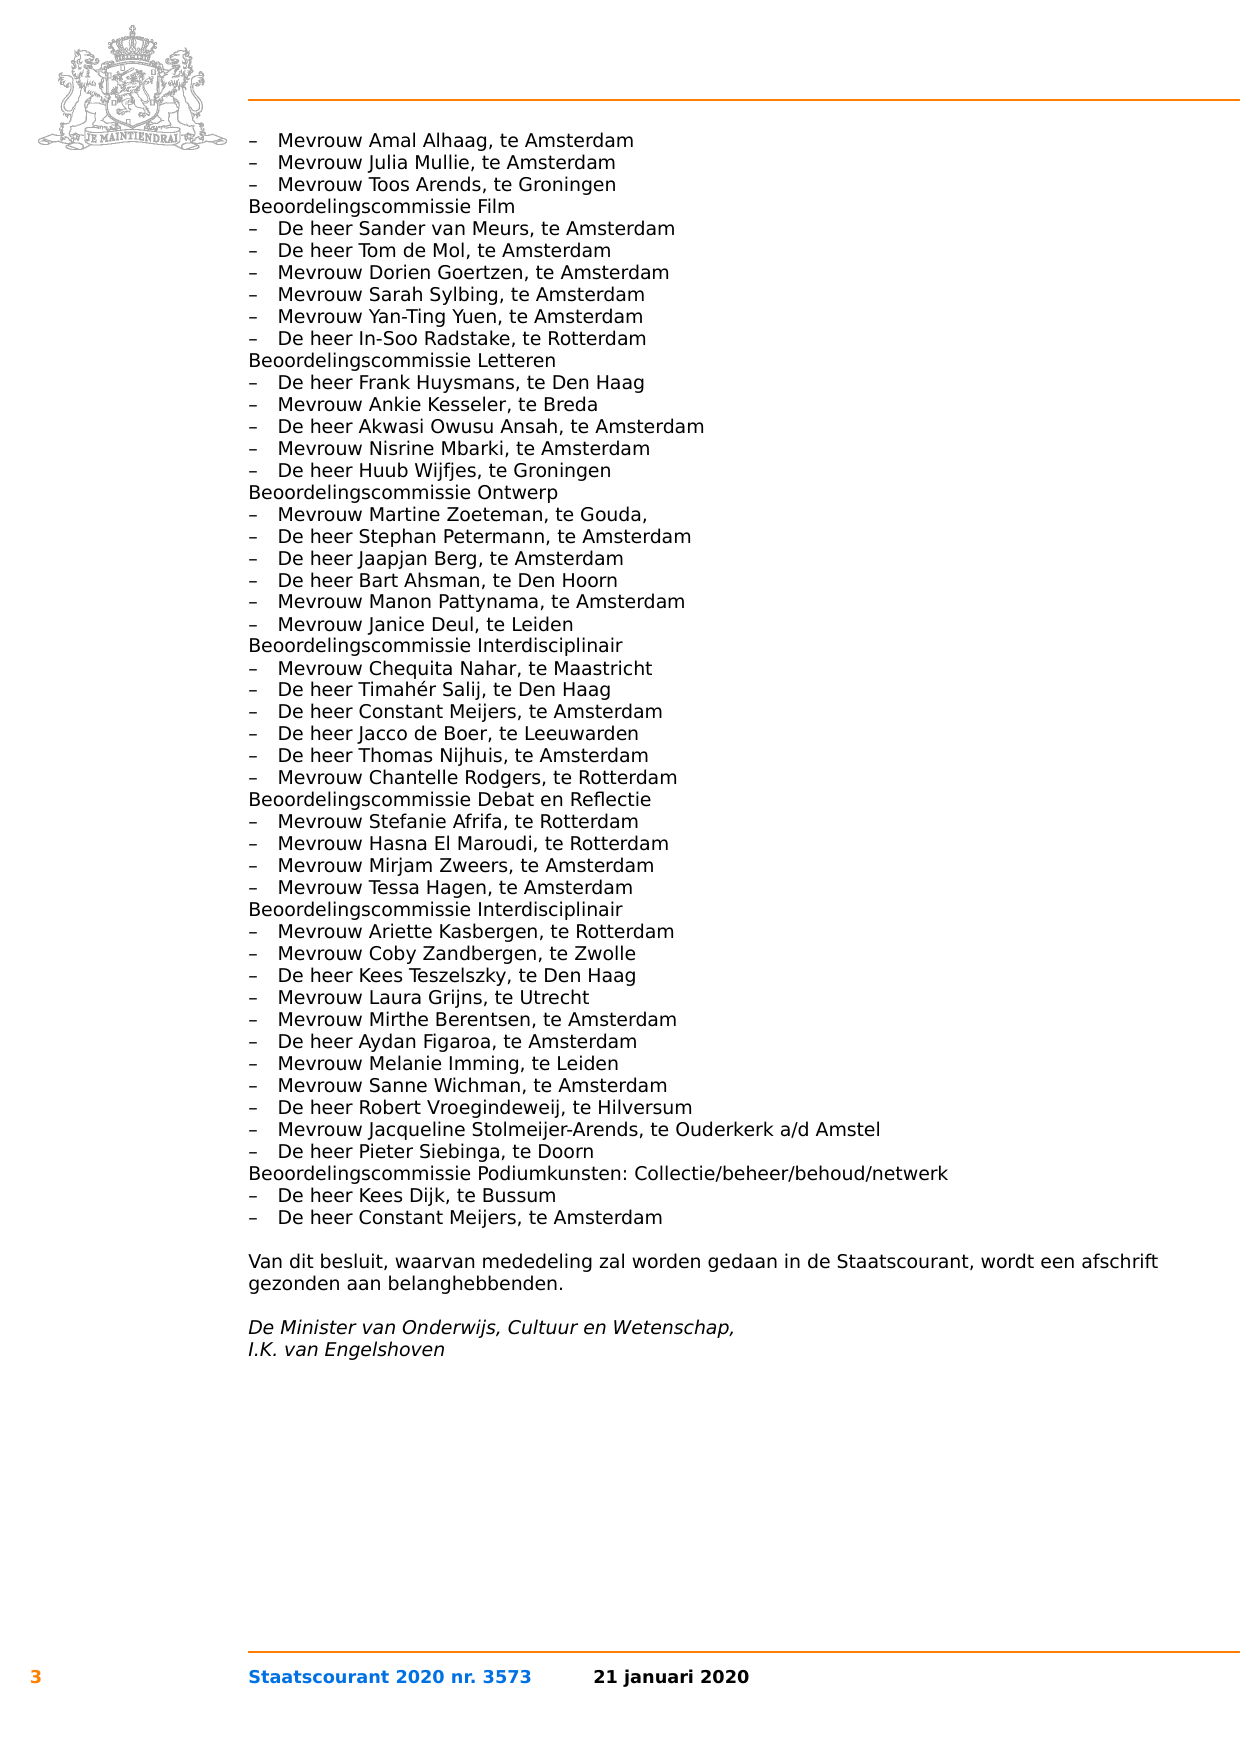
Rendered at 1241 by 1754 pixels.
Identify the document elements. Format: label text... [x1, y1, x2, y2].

text – Mevrouw Chequita Nahar, te Maastricht [248, 657, 1163, 679]
text – Mevrouw Jacqueline Stolmeijer-Arends, te Ouderkerk a/d Amstel [248, 1119, 1163, 1141]
text – De heer Constant Meijers, te Amsterdam [248, 1207, 1163, 1229]
text – De heer Jaapjan Berg, te Amsterdam [248, 547, 1163, 569]
text Beoordelingscommissie Letteren [248, 350, 1163, 372]
text – Mevrouw Sanne Wichman, te Amsterdam [248, 1075, 1163, 1097]
text – De heer Akwasi Owusu Ansah, te Amsterdam [248, 416, 1163, 438]
text – Mevrouw Melanie Imming, te Leiden [248, 1053, 1163, 1075]
text Beoordelingscommissie Interdisciplinair [248, 635, 1163, 657]
text – Mevrouw Toos Arends, te Groningen [248, 174, 1163, 196]
text – De heer Robert Vroegindeweij, te Hilversum [248, 1097, 1163, 1119]
text – De heer Bart Ahsman, te Den Hoorn [248, 569, 1163, 591]
text – Mevrouw Martine Zoeteman, te Gouda, [248, 503, 1163, 526]
text – De heer Stephan Petermann, te Amsterdam [248, 526, 1163, 547]
text – Mevrouw Julia Mullie, te Amsterdam [248, 152, 1163, 174]
text – Mevrouw Ankie Kesseler, te Breda [248, 394, 1163, 416]
picture [38, 25, 227, 150]
text – De heer Timahér Salij, te Den Haag [248, 679, 1163, 701]
text Beoordelingscommissie Interdisciplinair [248, 899, 1163, 921]
text – Mevrouw Dorien Goertzen, te Amsterdam [248, 262, 1163, 284]
text – De heer Tom de Mol, te Amsterdam [248, 240, 1163, 262]
text – Mevrouw Amal Alhaag, te Amsterdam [248, 130, 1163, 152]
text – Mevrouw Mirjam Zweers, te Amsterdam [248, 855, 1163, 877]
text – De heer Kees Dijk, te Bussum [248, 1185, 1163, 1207]
text – De heer Constant Meijers, te Amsterdam [248, 701, 1163, 723]
text – Mevrouw Tessa Hagen, te Amsterdam [248, 877, 1163, 899]
text – Mevrouw Coby Zandbergen, te Zwolle [248, 943, 1163, 965]
text – De heer Kees Teszelszky, te Den Haag [248, 965, 1163, 987]
text – Mevrouw Mirthe Berentsen, te Amsterdam [248, 1009, 1163, 1031]
text – De heer Huub Wijfjes, te Groningen [248, 459, 1163, 482]
text – Mevrouw Chantelle Rodgers, te Rotterdam [248, 767, 1163, 789]
text – Mevrouw Hasna El Maroudi, te Rotterdam [248, 833, 1163, 855]
text – Mevrouw Sarah Sylbing, te Amsterdam [248, 284, 1163, 306]
text – Mevrouw Ariette Kasbergen, te Rotterdam [248, 921, 1163, 943]
text Beoordelingscommissie Podiumkunsten: Collectie/beheer/behoud/netwerk [248, 1163, 1163, 1185]
text – De heer Sander van Meurs, te Amsterdam [248, 218, 1163, 240]
text De Minister van Onderwijs, Cultuur en Wetenschap, I.K. van Engelshoven [248, 1317, 1163, 1361]
text – De heer Aydan Figaroa, te Amsterdam [248, 1031, 1163, 1053]
text – Mevrouw Laura Grijns, te Utrecht [248, 987, 1163, 1009]
text Beoordelingscommissie Ontwerp [248, 482, 1163, 503]
text – De heer Pieter Siebinga, te Doorn [248, 1141, 1163, 1163]
text Beoordelingscommissie Film [248, 196, 1163, 218]
text – De heer Thomas Nijhuis, te Amsterdam [248, 745, 1163, 767]
text – Mevrouw Janice Deul, te Leiden [248, 613, 1163, 635]
text Beoordelingscommissie Debat en Reflectie [248, 789, 1163, 811]
text Van dit besluit, waarvan mededeling zal worden gedaan in de Staatscourant, wordt een afschrift gezonden aan belanghebbenden. [248, 1251, 1163, 1295]
text – De heer In-Soo Radstake, te Rotterdam [248, 328, 1163, 350]
text – Mevrouw Yan-Ting Yuen, te Amsterdam [248, 306, 1163, 328]
text – Mevrouw Nisrine Mbarki, te Amsterdam [248, 438, 1163, 459]
text – De heer Jacco de Boer, te Leeuwarden [248, 723, 1163, 745]
text – Mevrouw Manon Pattynama, te Amsterdam [248, 591, 1163, 613]
text – Mevrouw Stefanie Afrifa, te Rotterdam [248, 811, 1163, 833]
text – De heer Frank Huysmans, te Den Haag [248, 372, 1163, 394]
